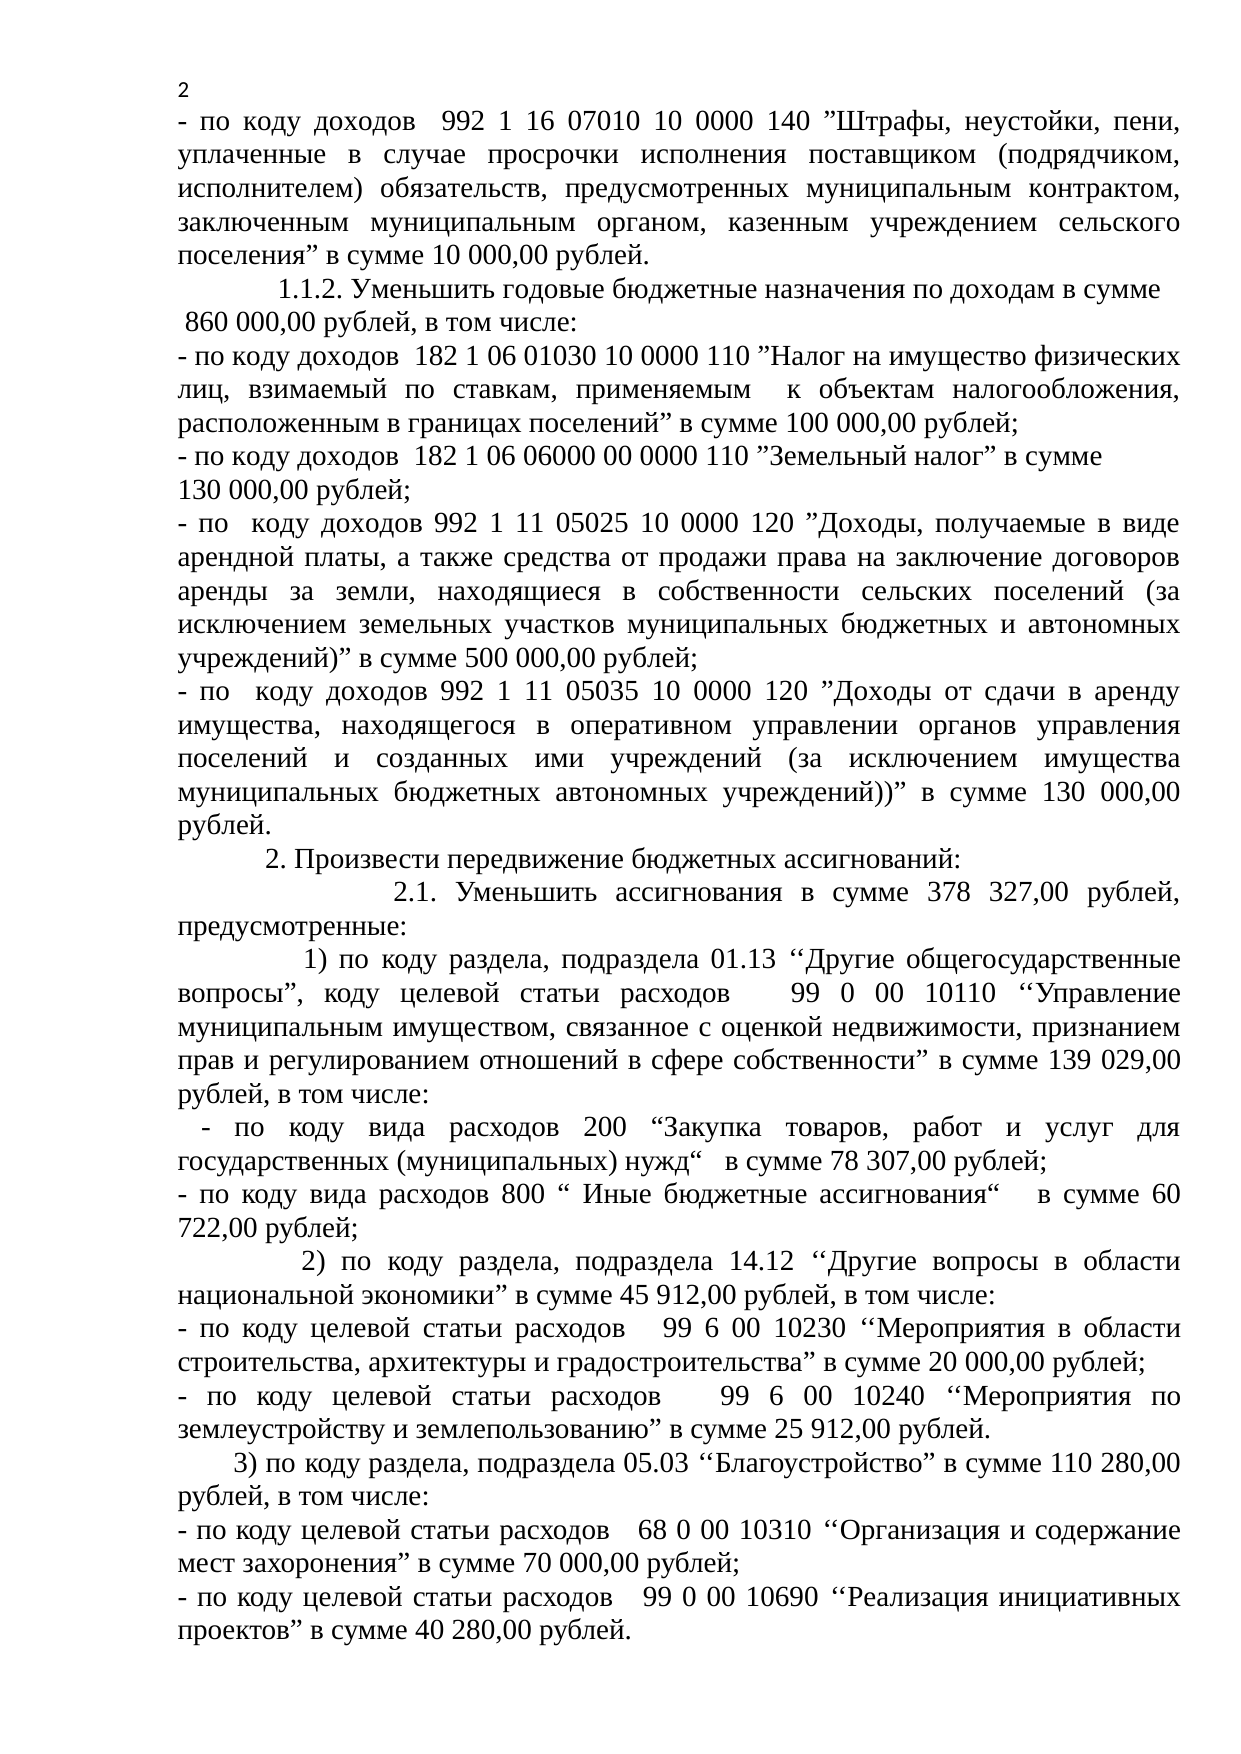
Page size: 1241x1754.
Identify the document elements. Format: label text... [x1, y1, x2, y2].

text - по коду целевой статьи расходов 68 0 00 10310 ‘‘Организация и содержание мест захоронения” в сумме 70 000,00 рублей; [177, 1512, 1181, 1579]
text 1.1.2. Уменьшить годовые бюджетные назначения по доходам в сумме [177, 271, 1181, 304]
text - по коду вида расходов 200 “Закупка товаров, работ и услуг для государственных (муниципальных) нужд“ в сумме 78 307,00 рублей; [177, 1109, 1181, 1176]
text 2.1. Уменьшить ассигнования в сумме 378 327,00 рублей, предусмотренные: [177, 874, 1181, 942]
text - по коду целевой статьи расходов 99 6 00 10230 ‘‘Мероприятия в области строительства, архитектуры и градостроительства” в сумме 20 000,00 рублей; [177, 1311, 1181, 1378]
text 1) по коду раздела, подраздела 01.13 ‘‘Другие общегосударственные вопросы”, коду целевой статьи расходов 99 0 00 10110 ‘‘Управление муниципальным имуществом, связанное с оценкой недвижимости, признанием прав и регулированием отношений в сфере собственности” в сумме 139 029,00 рублей, в том числе: [177, 942, 1181, 1109]
text 2) по коду раздела, подраздела 14.12 ‘‘Другие вопросы в области национальной экономики” в сумме 45 912,00 рублей, в том числе: [177, 1243, 1181, 1311]
text - по коду целевой статьи расходов 99 6 00 10240 ‘‘Мероприятия по землеустройству и землепользованию” в сумме 25 912,00 рублей. [177, 1378, 1181, 1445]
text 2. Произвести передвижение бюджетных ассигнований: [177, 841, 1181, 874]
text 3) по коду раздела, подраздела 05.03 ‘‘Благоустройство” в сумме 110 280,00 рублей, в том числе: [177, 1445, 1181, 1512]
text - по коду вида расходов 800 “ Иные бюджетные ассигнования“ в сумме 60 722,00 рублей; [177, 1176, 1181, 1243]
text - по коду целевой статьи расходов 99 0 00 10690 ‘‘Реализация инициативных проектов” в сумме 40 280,00 рублей. [177, 1579, 1181, 1646]
text - по коду доходов 992 1 11 05035 10 0000 120 ”Доходы от сдачи в аренду имущества, находящегося в оперативном управлении органов управления поселений и созданных ими учреждений (за исключением имущества муниципальных бюджетных автономных учреждений))” в сумме 130 000,00 рублей. [177, 673, 1181, 841]
text - по коду доходов 182 1 06 06000 00 0000 110 ”Земельный налог” в сумме [177, 438, 1181, 472]
text 860 000,00 рублей, в том числе: [177, 304, 1181, 338]
text - по коду доходов 182 1 06 01030 10 0000 110 ”Налог на имущество физических лиц, взимаемый по ставкам, применяемым к объектам налогообложения, расположенным в границах поселений” в сумме 100 000,00 рублей; [177, 338, 1181, 438]
text 130 000,00 рублей; [177, 472, 1181, 506]
text - по коду доходов 992 1 16 07010 10 0000 140 ”Штрафы, неустойки, пени, уплаченные в случае просрочки исполнения поставщиком (подрядчиком, исполнителем) обязательств, предусмотренных муниципальным контрактом, заключенным муниципальным органом, казенным учреждением сельского поселения” в сумме 10 000,00 рублей. [177, 103, 1181, 271]
text - по коду доходов 992 1 11 05025 10 0000 120 ”Доходы, получаемые в виде арендной платы, а также средства от продажи права на заключение договоров аренды за земли, находящиеся в собственности сельских поселений (за исключением земельных участков муниципальных бюджетных и автономных учреждений)” в сумме 500 000,00 рублей; [177, 506, 1181, 673]
